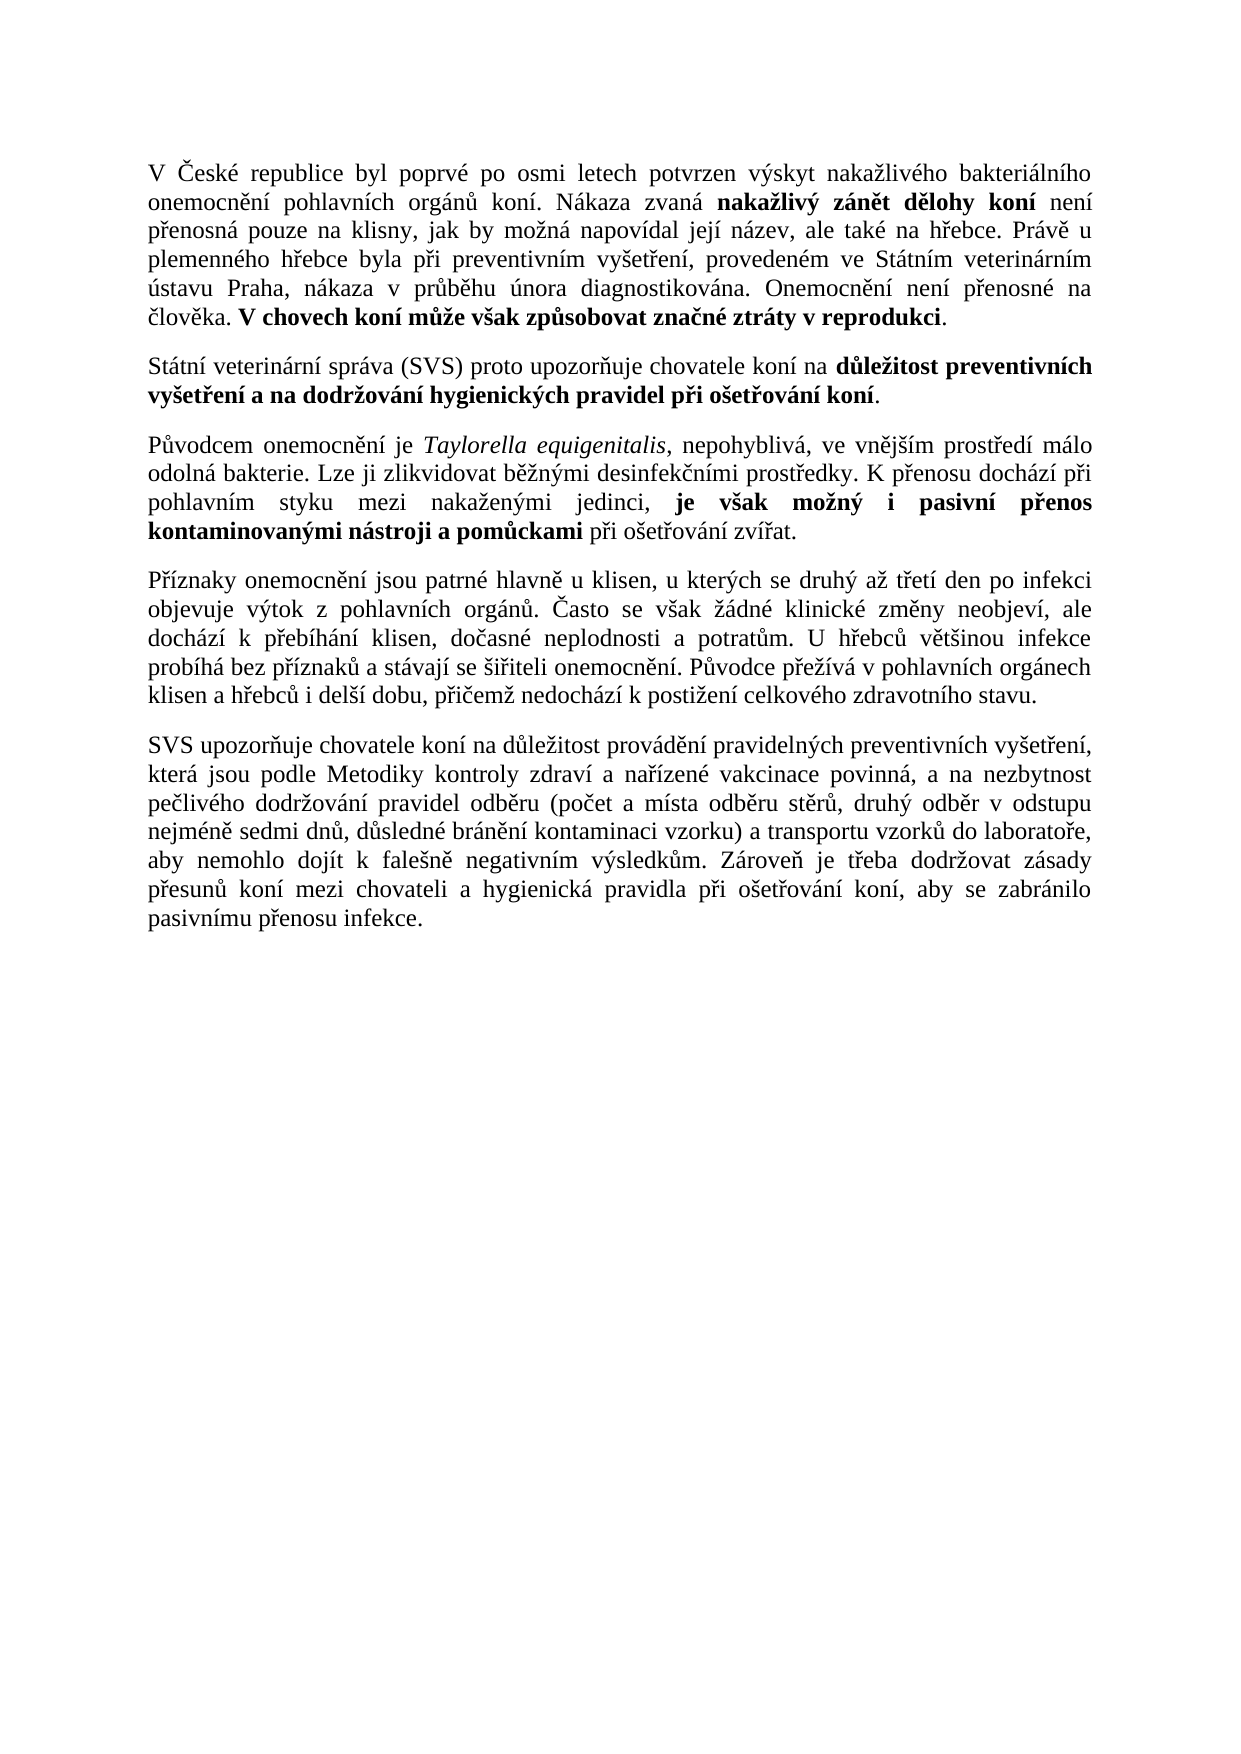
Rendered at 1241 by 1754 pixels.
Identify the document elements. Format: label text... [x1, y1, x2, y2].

text Příznaky onemocnění jsou patrné hlavně u klisen, u kterých se druhý až třetí den po infekci objevuje výtok z pohlavních orgánů. Často se však žádné klinické změny neobjeví, ale dochází k přebíhání klisen, dočasné neplodnosti a potratům. U hřebců většinou infekce probíhá bez příznaků a stávají se šiřiteli onemocnění. Původce přežívá v pohlavních orgánech klisen a hřebců i delší dobu, přičemž nedochází k postižení celkového zdravotního stavu. [148, 566, 1093, 709]
text V České republice byl poprvé po osmi letech potvrzen výskyt nakažlivého bakteriálního onemocnění pohlavních orgánů koní. Nákaza zvaná nakažlivý zánět dělohy koní není přenosná pouze na klisny, jak by možná napovídal její název, ale také na hřebce. Právě u plemenného hřebce byla při preventivním vyšetření, provedeném ve Státním veterinárním ústavu Praha, nákaza v průběhu února diagnostikována. Onemocnění není přenosné na člověka. V chovech koní může však způsobovat značné ztráty v reprodukci. [148, 158, 1093, 331]
text SVS upozorňuje chovatele koní na důležitost provádění pravidelných preventivních vyšetření, která jsou podle Metodiky kontroly zdraví a nařízené vakcinace povinná, a na nezbytnost pečlivého dodržování pravidel odběru (počet a místa odběru stěrů, druhý odběr v odstupu nejméně sedmi dnů, důsledné bránění kontaminaci vzorku) a transportu vzorků do laboratoře, aby nemohlo dojít k falešně negativním výsledkům. Zároveň je třeba dodržovat zásady přesunů koní mezi chovateli a hygienická pravidla při ošetřování koní, aby se zabránilo pasivnímu přenosu infekce. [148, 730, 1093, 931]
text Původcem onemocnění je Taylorella equigenitalis, nepohyblivá, ve vnějším prostředí málo odolná bakterie. Lze ji zlikvidovat běžnými desinfekčními prostředky. K přenosu dochází při pohlavním styku mezi nakaženými jedinci, je však možný i pasivní přenos kontaminovanými nástroji a pomůckami při ošetřování zvířat. [148, 430, 1093, 545]
text Státní veterinární správa (SVS) proto upozorňuje chovatele koní na důležitost preventivních vyšetření a na dodržování hygienických pravidel při ošetřování koní. [148, 351, 1093, 409]
